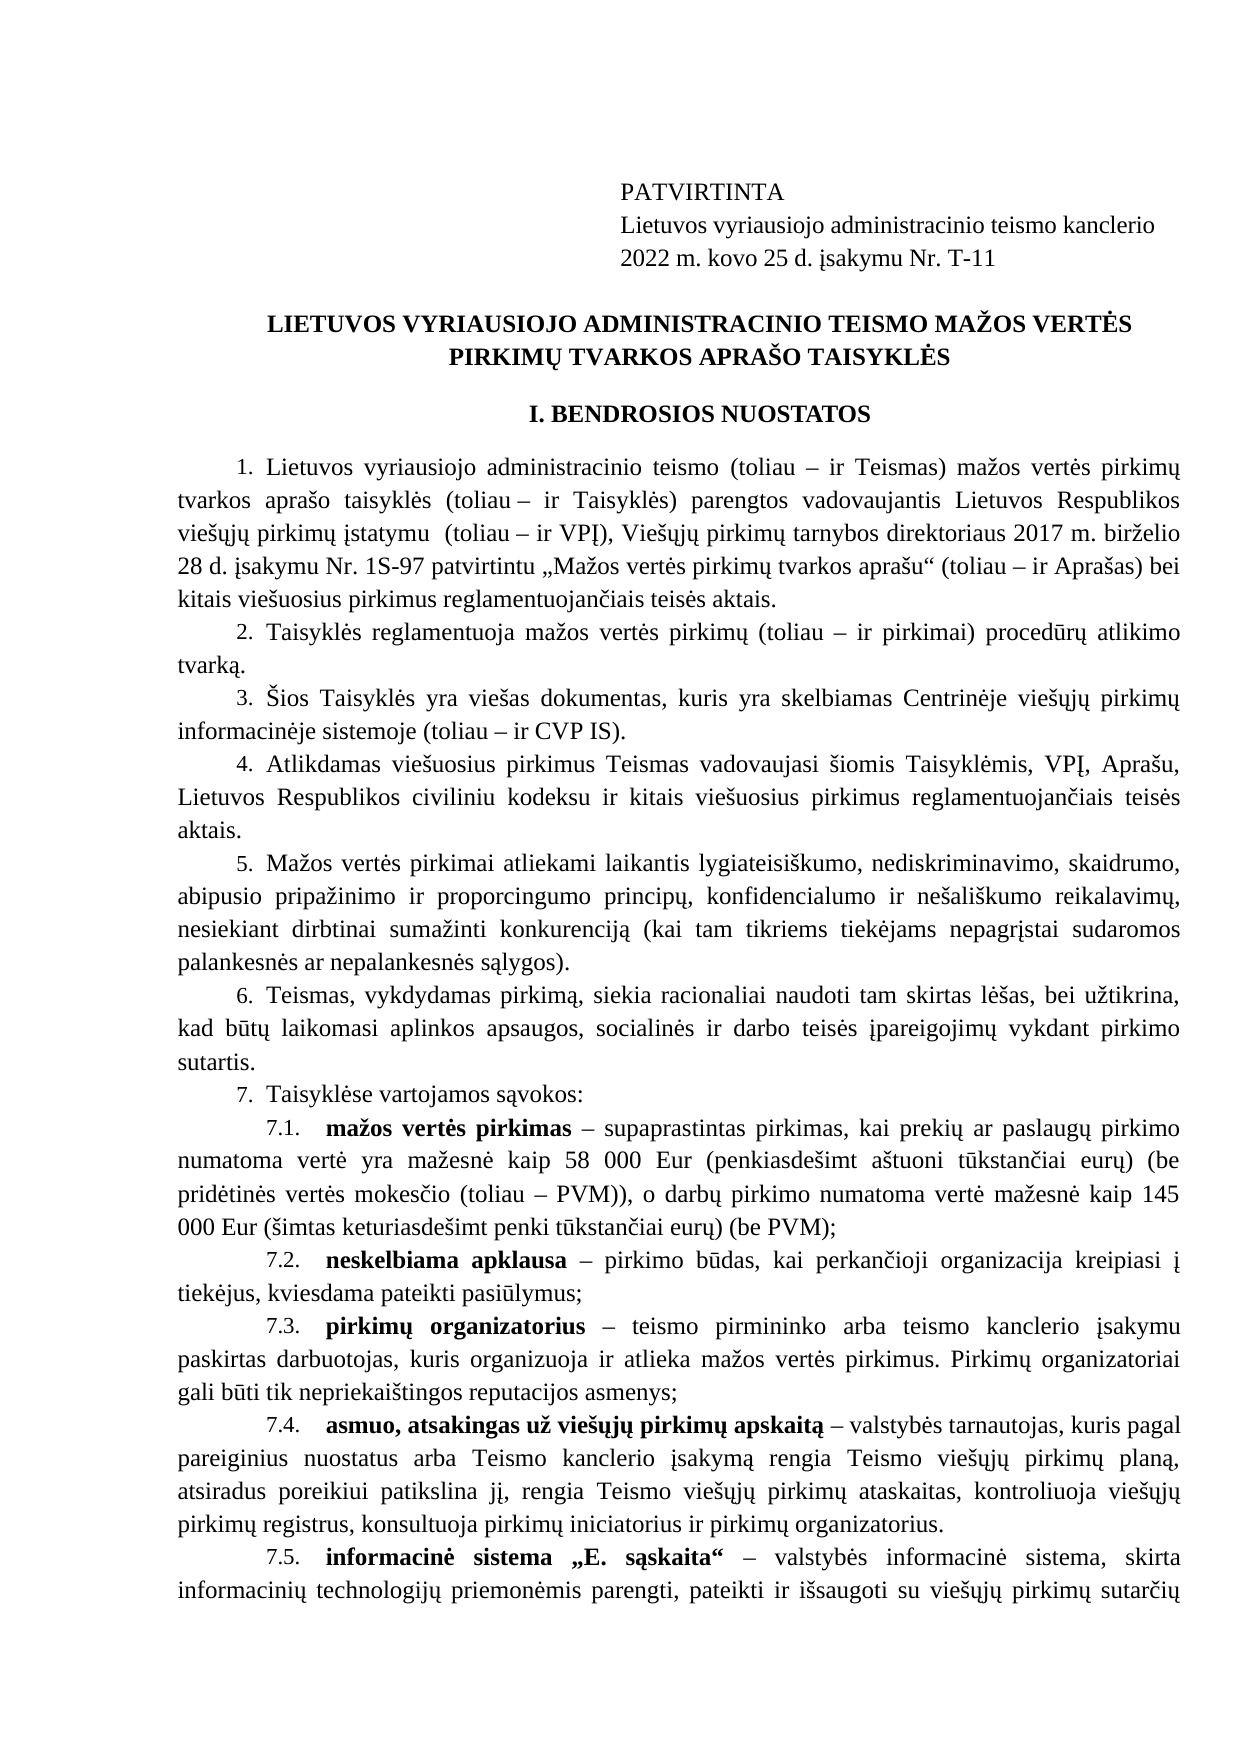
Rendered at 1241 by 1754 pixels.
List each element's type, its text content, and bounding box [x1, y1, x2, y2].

text 4. Atlikdamas viešuosius pirkimus Teismas vadovaujasi šiomis Taisyklėmis, VPĮ, Aprašu, Lietuvos Respublikos civiliniu kodeksu ir kitais viešuosius pirkimus reglamentuojančiais teisės aktais. [177, 749, 1181, 844]
text 7.5. informacinė sistema „E. sąskaita“ – valstybės informacinė sistema, skirta informacinių technologijų priemonėmis parengti, pateikti ir išsaugoti su viešųjų pirkimų sutarčių [177, 1542, 1181, 1604]
text 7.3. pirkimų organizatorius – teismo pirmininko arba teismo kanclerio įsakymu paskirtas darbuotojas, kuris organizuoja ir atlieka mažos vertės pirkimus. Pirkimų organizatoriai gali būti tik nepriekaištingos reputacijos asmenys; [177, 1311, 1181, 1406]
text 7. Taisyklėse vartojamos sąvokos: [177, 1079, 1181, 1108]
text LIETUVOS VYRIAUSIOJO ADMINISTRACINIO TEISMO mažos vertės pirkimų TVARKOS APRAŠO TAISYKLĖS [218, 309, 1181, 371]
text I. BENDROSIOS NUOSTATOS [218, 399, 1181, 428]
text Lietuvos vyriausiojo administracinio teismo kanclerio [177, 210, 1181, 239]
text 2022 m. kovo 25 d. įsakymu Nr. T-11 [177, 243, 1181, 272]
text 1. Lietuvos vyriausiojo administracinio teismo (toliau – ir Teismas) mažos vertės pirkimų tvarkos aprašo taisyklės (toliau – ir Taisyklės) parengtos vadovaujantis Lietuvos Respublikos viešųjų pirkimų įstatymu (toliau – ir VPĮ), Viešųjų pirkimų tarnybos direktoriaus 2017 m. birželio 28 d. įsakymu Nr. 1S-97 patvirtintu „Mažos vertės pirkimų tvarkos aprašu“ (toliau – ir Aprašas) bei kitais viešuosius pirkimus reglamentuojančiais teisės aktais. [177, 452, 1181, 613]
text 7.4. asmuo, atsakingas už viešųjų pirkimų apskaitą – valstybės tarnautojas, kuris pagal pareiginius nuostatus arba Teismo kanclerio įsakymą rengia Teismo viešųjų pirkimų planą, atsiradus poreikiui patikslina jį, rengia Teismo viešųjų pirkimų ataskaitas, kontroliuoja viešųjų pirkimų registrus, konsultuoja pirkimų iniciatorius ir pirkimų organizatorius. [177, 1410, 1181, 1538]
text 6. Teismas, vykdydamas pirkimą, siekia racionaliai naudoti tam skirtas lėšas, bei užtikrina, kad būtų laikomasi aplinkos apsaugos, socialinės ir darbo teisės įpareigojimų vykdant pirkimo sutartis. [177, 981, 1181, 1075]
text 2. Taisyklės reglamentuoja mažos vertės pirkimų (toliau – ir pirkimai) procedūrų atlikimo tvarką. [177, 617, 1181, 679]
text PATVIRTINTA [177, 177, 1181, 206]
text 5. Mažos vertės pirkimai atliekami laikantis lygiateisiškumo, nediskriminavimo, skaidrumo, abipusio pripažinimo ir proporcingumo principų, konfidencialumo ir nešališkumo reikalavimų, nesiekiant dirbtinai sumažinti konkurenciją (kai tam tikriems tiekėjams nepagrįstai sudaromos palankesnės ar nepalankesnės sąlygos). [177, 848, 1181, 976]
text 3. Šios Taisyklės yra viešas dokumentas, kuris yra skelbiamas Centrinėje viešųjų pirkimų informacinėje sistemoje (toliau – ir CVP IS). [177, 683, 1181, 745]
text 7.2. neskelbiama apklausa – pirkimo būdas, kai perkančioji organizacija kreipiasi į tiekėjus, kviesdama pateikti pasiūlymus; [177, 1245, 1181, 1306]
text 7.1. mažos vertės pirkimas – supaprastintas pirkimas, kai prekių ar paslaugų pirkimo numatoma vertė yra mažesnė kaip 58 000 Eur (penkiasdešimt aštuoni tūkstančiai eurų) (be pridėtinės vertės mokesčio (toliau – PVM)), o darbų pirkimo numatoma vertė mažesnė kaip 145 000 Eur (šimtas keturiasdešimt penki tūkstančiai eurų) (be PVM); [177, 1113, 1181, 1240]
